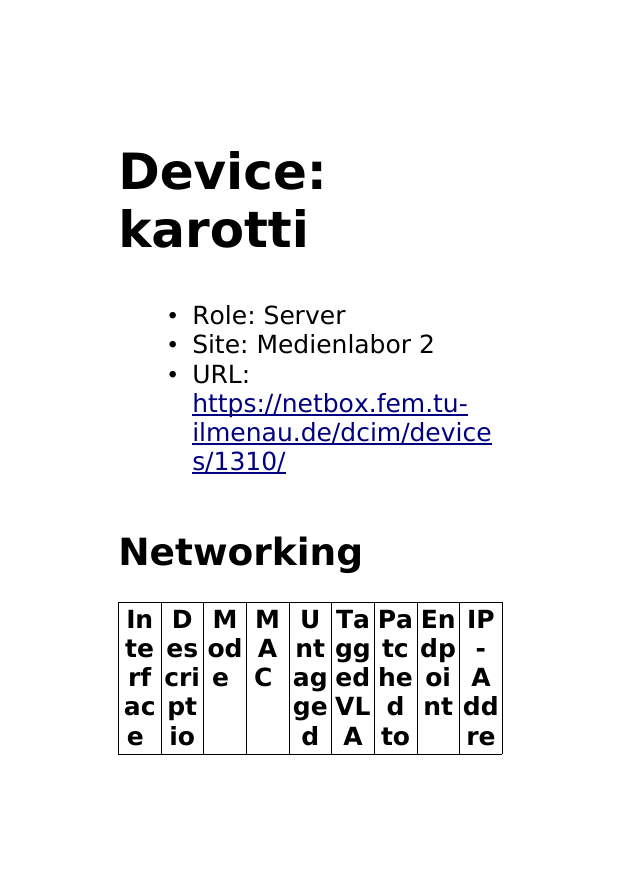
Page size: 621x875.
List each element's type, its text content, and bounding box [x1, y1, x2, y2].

table_header Descriptio [162, 603, 203, 754]
list URL: https://netbox.fem.tu-ilmenau.de/dcim/devices/1310/ [177, 360, 502, 477]
table_header MAC [247, 603, 289, 754]
subtitle Networking [118, 531, 502, 575]
table_header Endpoint [418, 603, 459, 754]
list Role: Server [177, 302, 502, 331]
table_header Patched to [375, 603, 417, 754]
table_header Mode [204, 603, 246, 754]
table_header Untagged [290, 603, 331, 754]
table_header IP-Addre [460, 603, 502, 754]
table_header Interface [119, 603, 161, 754]
table_header Tagged VLA [332, 603, 374, 754]
subtitle Device: karotti [118, 143, 502, 259]
list Site: Medienlabor 2 [177, 331, 502, 360]
